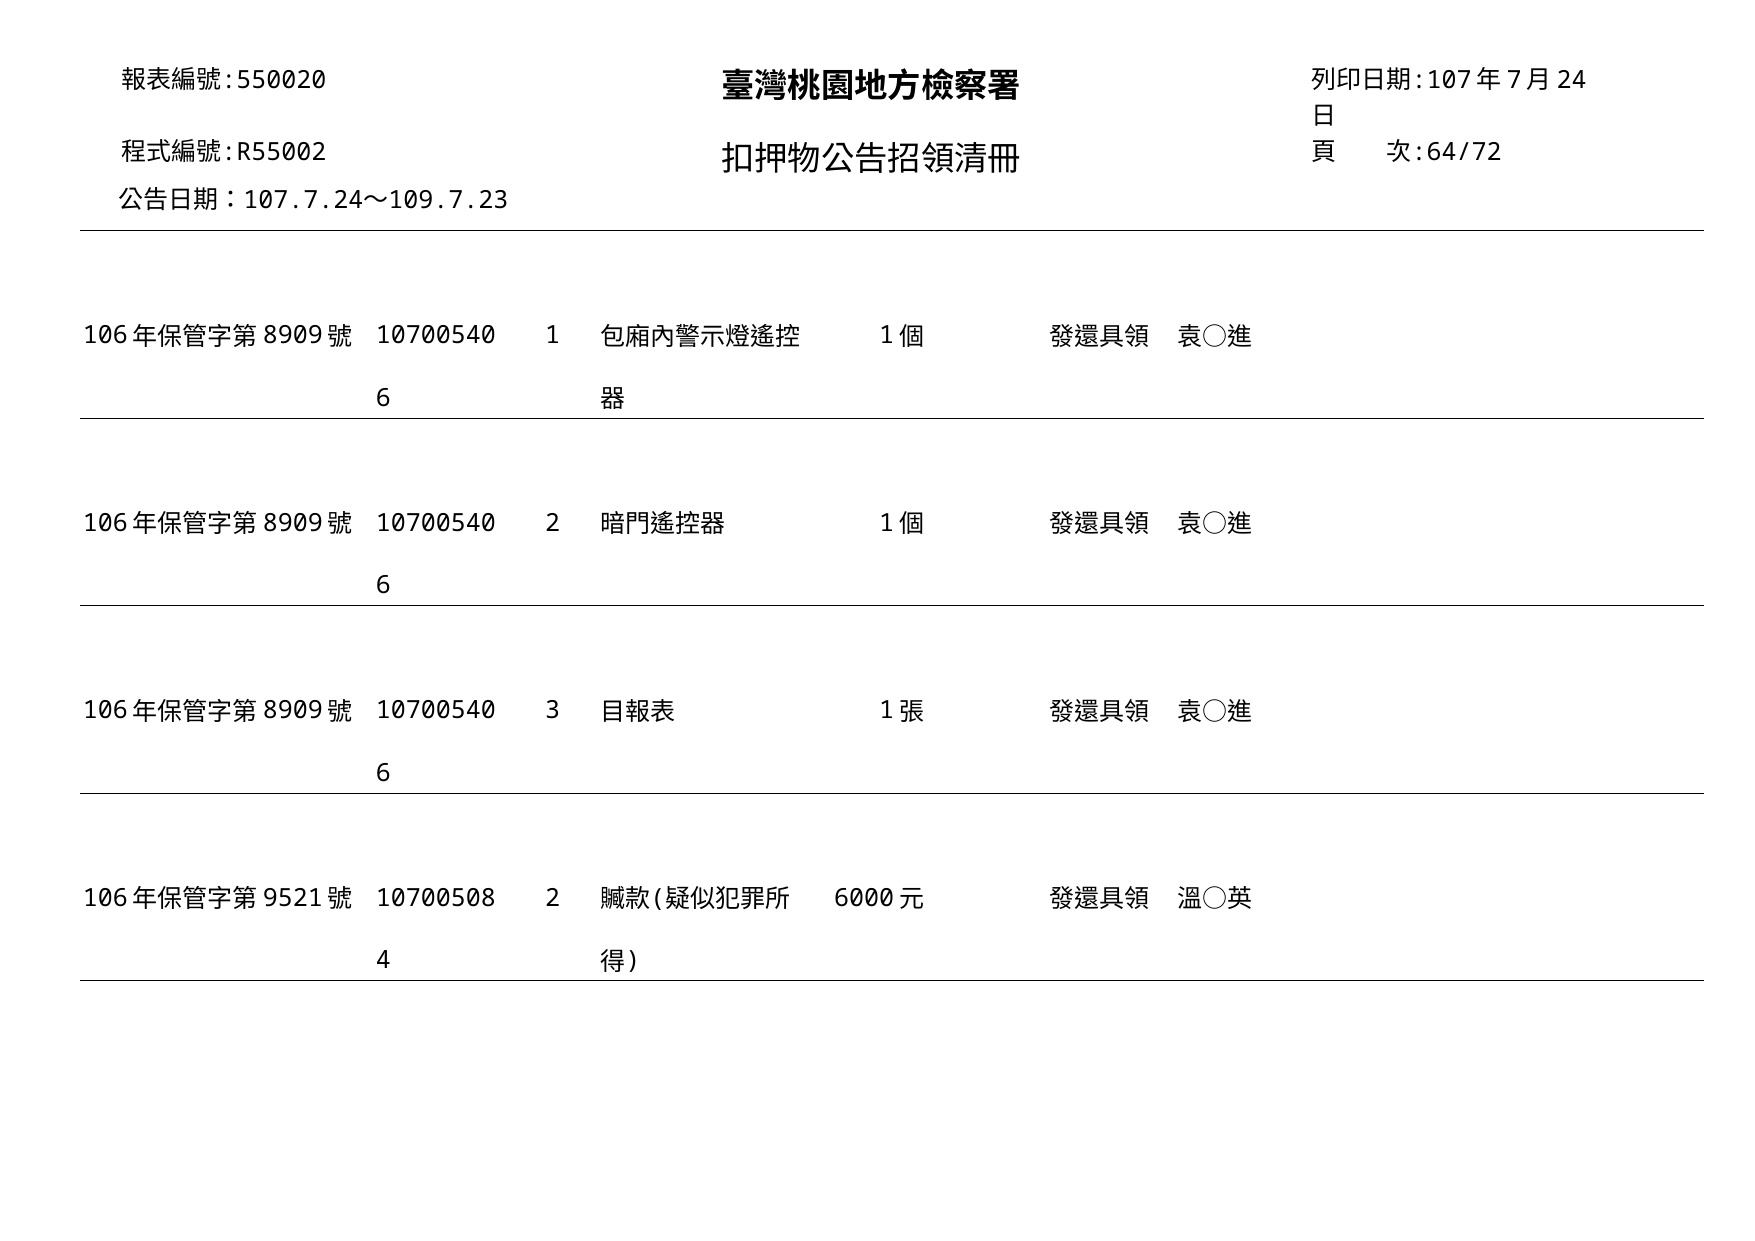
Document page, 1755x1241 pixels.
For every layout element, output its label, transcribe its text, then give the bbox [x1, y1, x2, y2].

table_cell [1575, 794, 1704, 980]
table_cell [1317, 419, 1575, 605]
table_cell 袁○進 [1175, 419, 1317, 605]
table_cell 袁○進 [1175, 606, 1317, 792]
table_cell 贓款(疑似犯罪所得) [597, 794, 807, 980]
table_cell 3 [507, 606, 597, 792]
table_cell 106年保管字第9521號 [80, 794, 373, 980]
table_cell 107005406 [373, 606, 507, 792]
table_cell [927, 419, 1046, 605]
table_cell [1317, 231, 1575, 417]
table_cell 發還具領 [1046, 794, 1175, 980]
table_cell 溫○英 [1175, 794, 1317, 980]
table_cell 袁○進 [1175, 231, 1317, 417]
table_cell [1575, 606, 1704, 792]
table_cell 106年保管字第8909號 [80, 419, 373, 605]
table_cell 1張 [808, 606, 927, 792]
table_cell [1575, 419, 1704, 605]
table_cell 發還具領 [1046, 606, 1175, 792]
table_cell 107005406 [373, 231, 507, 417]
table_cell [1317, 606, 1575, 792]
table_cell 1個 [808, 419, 927, 605]
table_cell [927, 794, 1046, 980]
table_cell [1575, 231, 1704, 417]
table_cell 106年保管字第8909號 [80, 606, 373, 792]
table_cell 2 [507, 794, 597, 980]
table_cell 發還具領 [1046, 419, 1175, 605]
table_cell 107005406 [373, 419, 507, 605]
table_cell [1317, 794, 1575, 980]
table_cell 暗門遙控器 [597, 419, 807, 605]
table_cell 107005084 [373, 794, 507, 980]
table_cell 發還具領 [1046, 231, 1175, 417]
table_cell 1個 [808, 231, 927, 417]
table_cell 2 [507, 419, 597, 605]
table_cell [927, 606, 1046, 792]
table_cell 6000元 [808, 794, 927, 980]
table_cell [927, 231, 1046, 417]
table_cell 目報表 [597, 606, 807, 792]
table_cell 1 [507, 231, 597, 417]
table_cell 包廂內警示燈遙控器 [597, 231, 807, 417]
table_cell 106年保管字第8909號 [80, 231, 373, 417]
